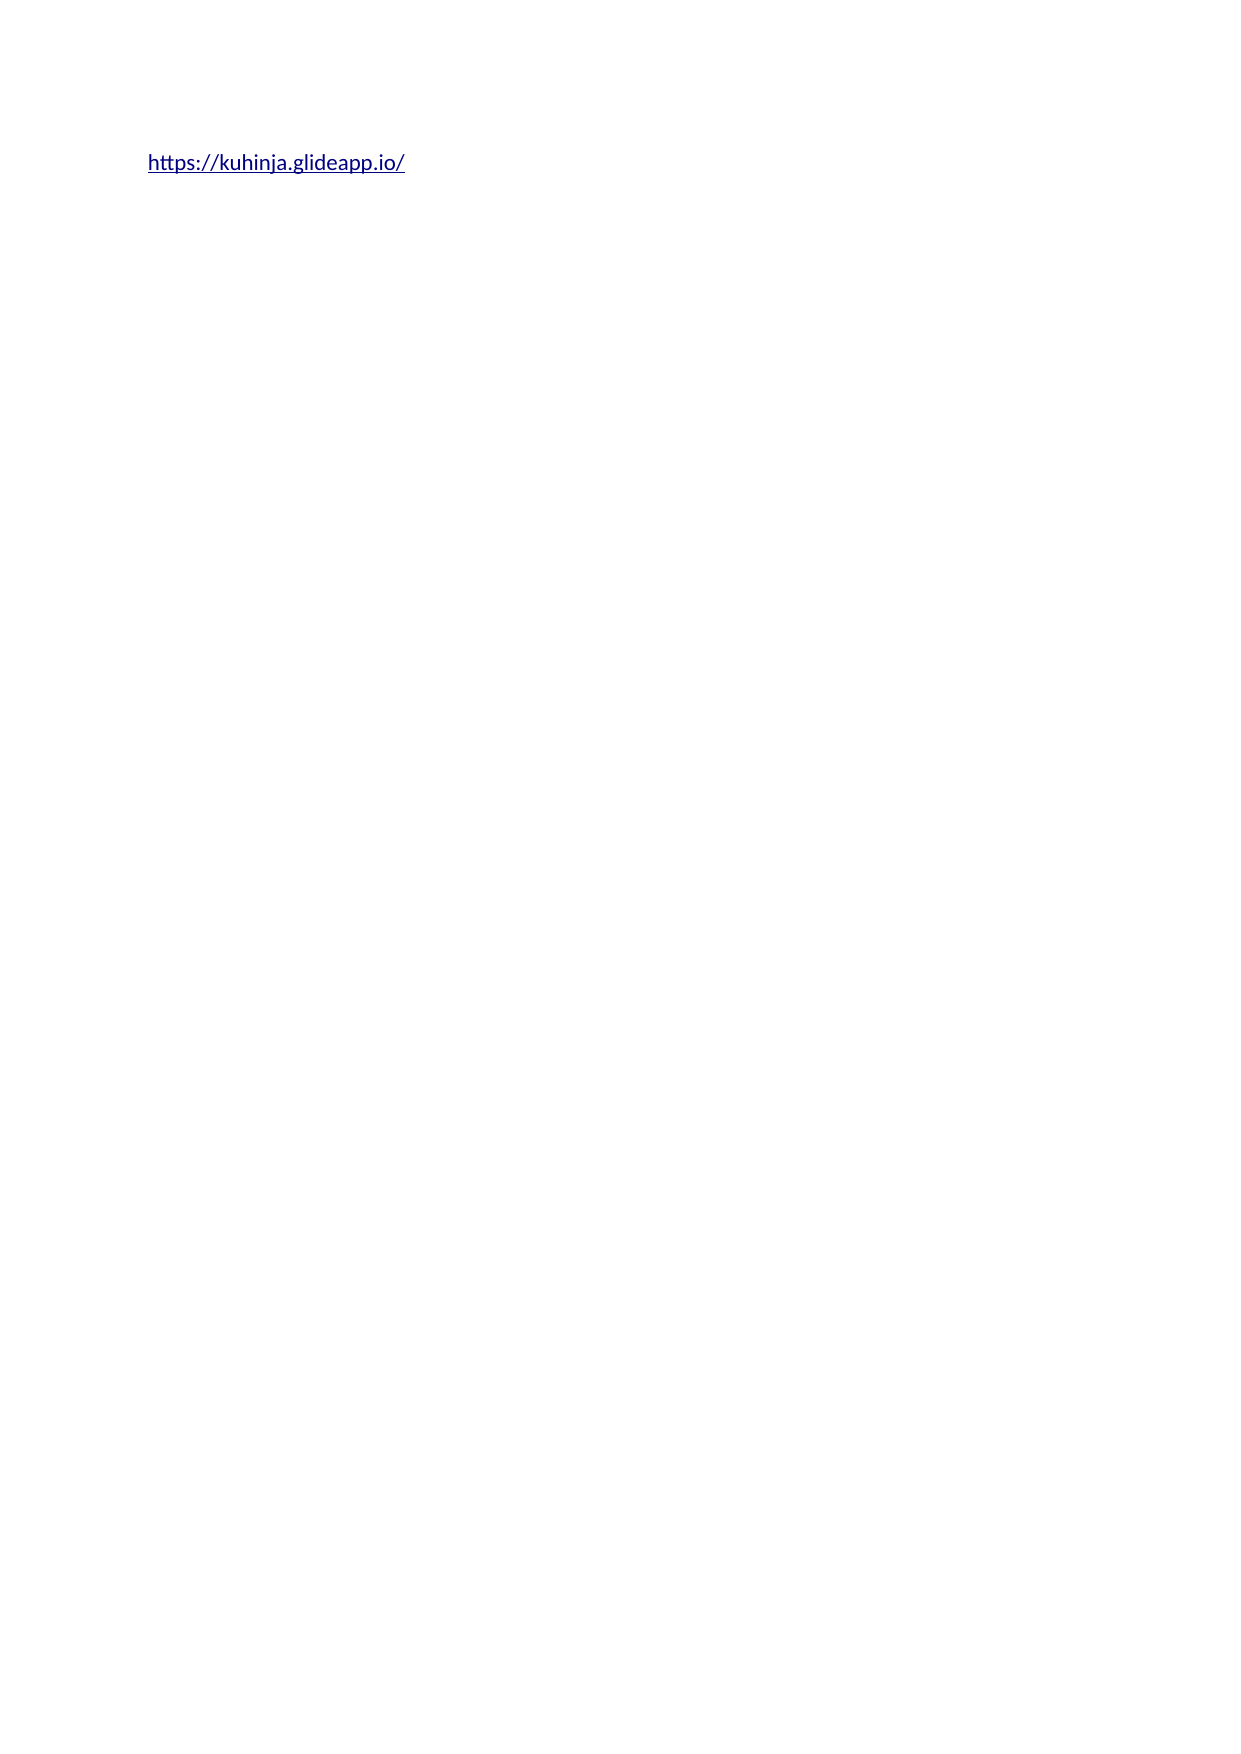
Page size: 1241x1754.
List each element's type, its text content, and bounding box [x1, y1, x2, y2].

text https://kuhinja.glideapp.io/ [148, 148, 1093, 176]
